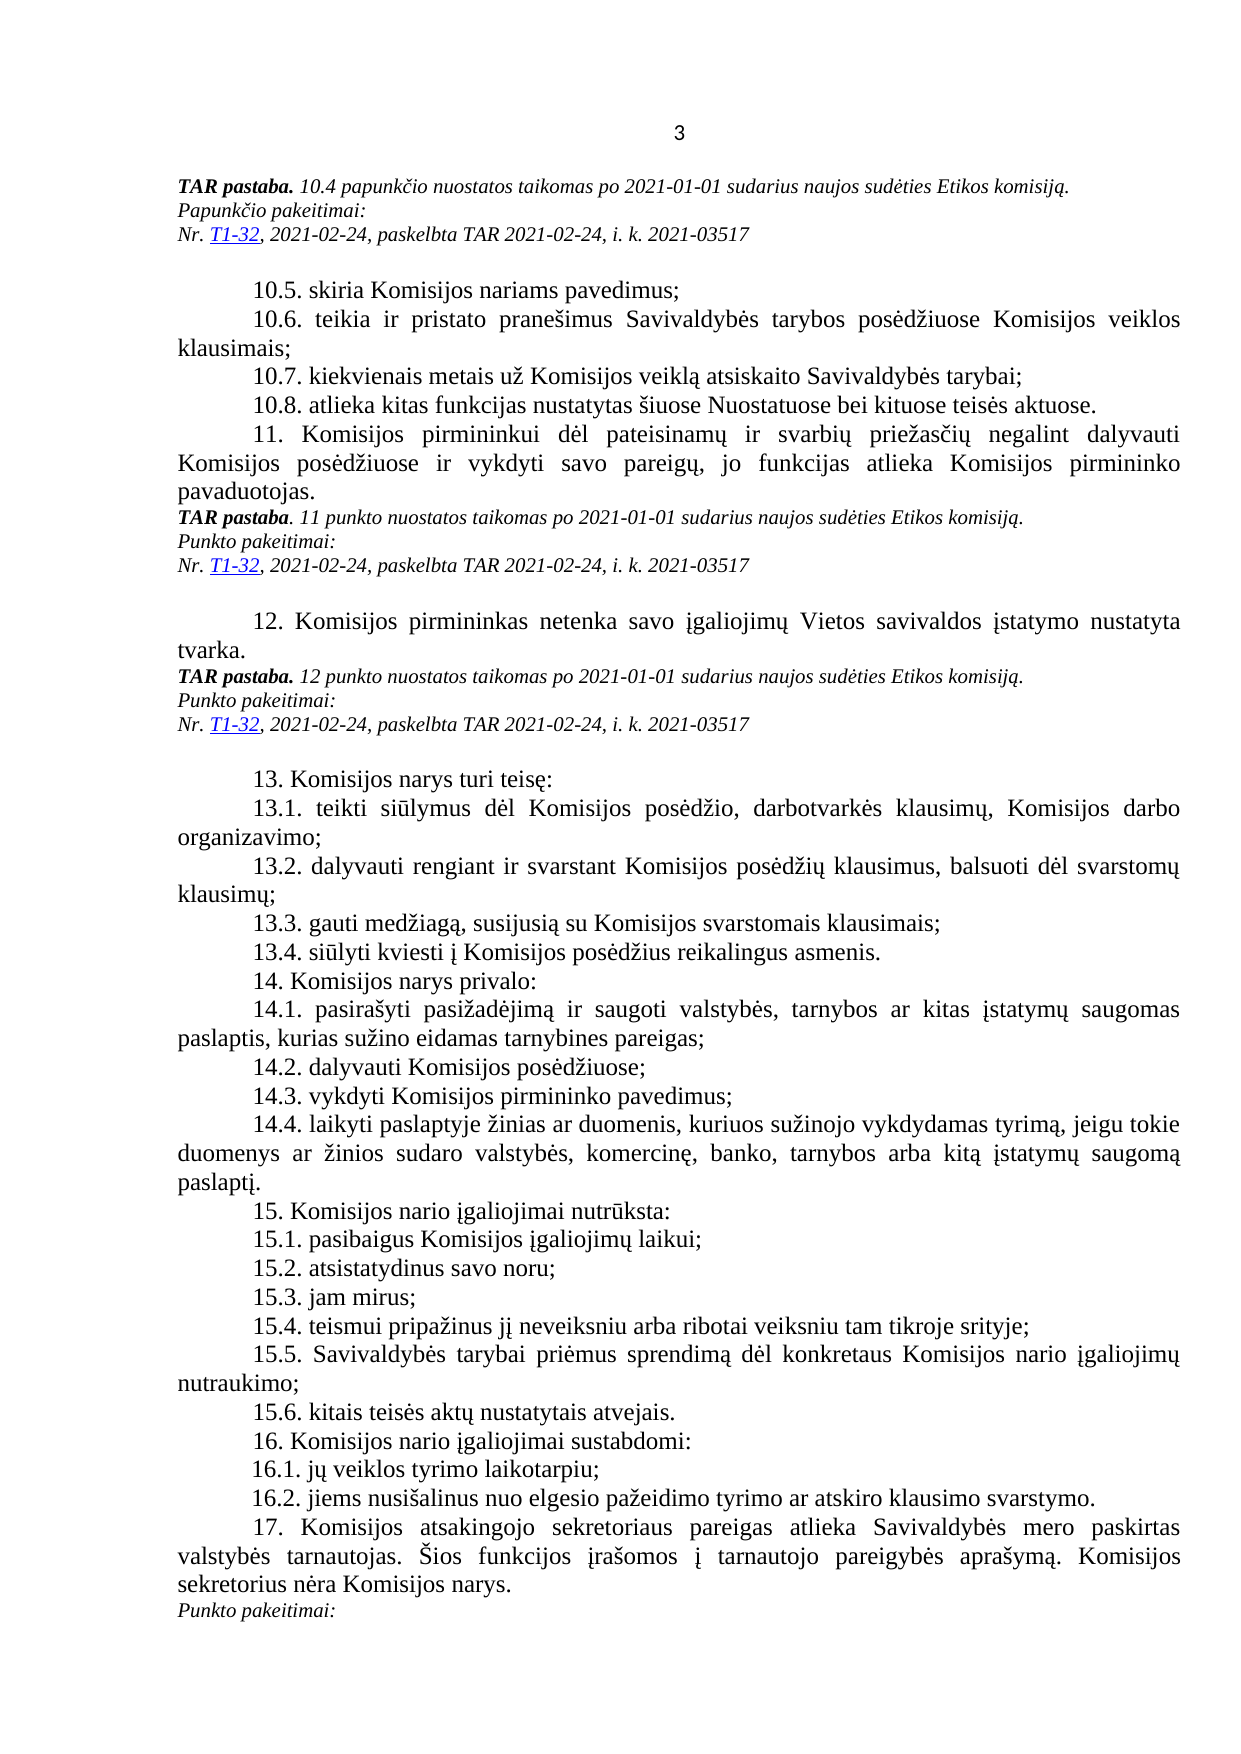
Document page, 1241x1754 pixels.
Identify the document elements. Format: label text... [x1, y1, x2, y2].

text 11. Komisijos pirmininkui dėl pateisinamų ir svarbių priežasčių negalint dalyvauti Komisijos posėdžiuose ir vykdyti savo pareigų, jo funkcijas atlieka Komisijos pirmininko pavaduotojas. [177, 419, 1181, 505]
text 15.1. pasibaigus Komisijos įgaliojimų laikui; [177, 1224, 1181, 1253]
text 10.7. kiekvienais metais už Komisijos veiklą atsiskaito Savivaldybės tarybai; [177, 361, 1181, 390]
text 16.2. jiems nusišalinus nuo elgesio pažeidimo tyrimo ar atskiro klausimo svarstymo. [177, 1483, 1181, 1512]
text 16.1. jų veiklos tyrimo laikotarpiu; [251, 1454, 1181, 1483]
text 14.1. pasirašyti pasižadėjimą ir saugoti valstybės, tarnybos ar kitas įstatymų saugomas paslaptis, kurias sužino eidamas tarnybines pareigas; [177, 994, 1181, 1052]
text 14.3. vykdyti Komisijos pirmininko pavedimus; [177, 1081, 1181, 1109]
text 15.6. kitais teisės aktų nustatytais atvejais. [177, 1397, 1181, 1426]
text 14. Komisijos narys privalo: [177, 966, 1181, 994]
text Punkto pakeitimai: [177, 529, 1181, 553]
text 10.6. teikia ir pristato pranešimus Savivaldybės tarybos posėdžiuose Komisijos veiklos klausimais; [177, 304, 1181, 361]
text 15.5. Savivaldybės tarybai priėmus sprendimą dėl konkretaus Komisijos nario įgaliojimų nutraukimo; [177, 1339, 1181, 1397]
text TAR pastaba. 12 punkto nuostatos taikomas po 2021-01-01 sudarius naujos sudėties Etikos komisiją. [177, 663, 1181, 688]
text Nr. T1-32, 2021-02-24, paskelbta TAR 2021-02-24, i. k. 2021-03517 [177, 553, 1181, 577]
text Papunkčio pakeitimai: [177, 198, 1181, 222]
text Nr. T1-32, 2021-02-24, paskelbta TAR 2021-02-24, i. k. 2021-03517 [177, 712, 1181, 736]
text 13.4. siūlyti kviesti į Komisijos posėdžius reikalingus asmenis. [177, 937, 1181, 966]
text 15.3. jam mirus; [177, 1282, 1181, 1311]
text Punkto pakeitimai: [177, 1598, 1181, 1622]
text 15.2. atsistatydinus savo noru; [177, 1253, 1181, 1282]
text TAR pastaba. 10.4 papunkčio nuostatos taikomas po 2021-01-01 sudarius naujos sudėties Etikos komisiją. [177, 174, 1181, 198]
text 13.1. teikti siūlymus dėl Komisijos posėdžio, darbotvarkės klausimų, Komisijos darbo organizavimo; [177, 793, 1181, 851]
text 14.4. laikyti paslaptyje žinias ar duomenis, kuriuos sužinojo vykdydamas tyrimą, jeigu tokie duomenys ar žinios sudaro valstybės, komercinę, banko, tarnybos arba kitą įstatymų saugomą paslaptį. [177, 1109, 1181, 1196]
text Nr. T1-32, 2021-02-24, paskelbta TAR 2021-02-24, i. k. 2021-03517 [177, 222, 1181, 246]
text 15.4. teismui pripažinus jį neveiksniu arba ribotai veiksniu tam tikroje srityje; [177, 1311, 1181, 1339]
text 13.3. gauti medžiagą, susijusią su Komisijos svarstomais klausimais; [177, 908, 1181, 937]
text 13. Komisijos narys turi teisę: [177, 764, 1181, 793]
text 14.2. dalyvauti Komisijos posėdžiuose; [177, 1052, 1181, 1081]
text Punkto pakeitimai: [177, 688, 1181, 712]
text 15. Komisijos nario įgaliojimai nutrūksta: [177, 1196, 1181, 1224]
text 13.2. dalyvauti rengiant ir svarstant Komisijos posėdžių klausimus, balsuoti dėl svarstomų klausimų; [177, 851, 1181, 908]
text TAR pastaba. 11 punkto nuostatos taikomas po 2021-01-01 sudarius naujos sudėties Etikos komisiją. [177, 505, 1181, 529]
text 10.5. skiria Komisijos nariams pavedimus; [177, 275, 1181, 304]
text 16. Komisijos nario įgaliojimai sustabdomi: [177, 1426, 1181, 1454]
text 17. Komisijos atsakingojo sekretoriaus pareigas atlieka Savivaldybės mero paskirtas valstybės tarnautojas. Šios funkcijos įrašomos į tarnautojo pareigybės aprašymą. Komisijos sekretorius nėra Komisijos narys. [177, 1512, 1181, 1598]
text 12. Komisijos pirmininkas netenka savo įgaliojimų Vietos savivaldos įstatymo nustatyta tvarka. [177, 606, 1181, 663]
text 10.8. atlieka kitas funkcijas nustatytas šiuose Nuostatuose bei kituose teisės aktuose. [177, 390, 1181, 419]
